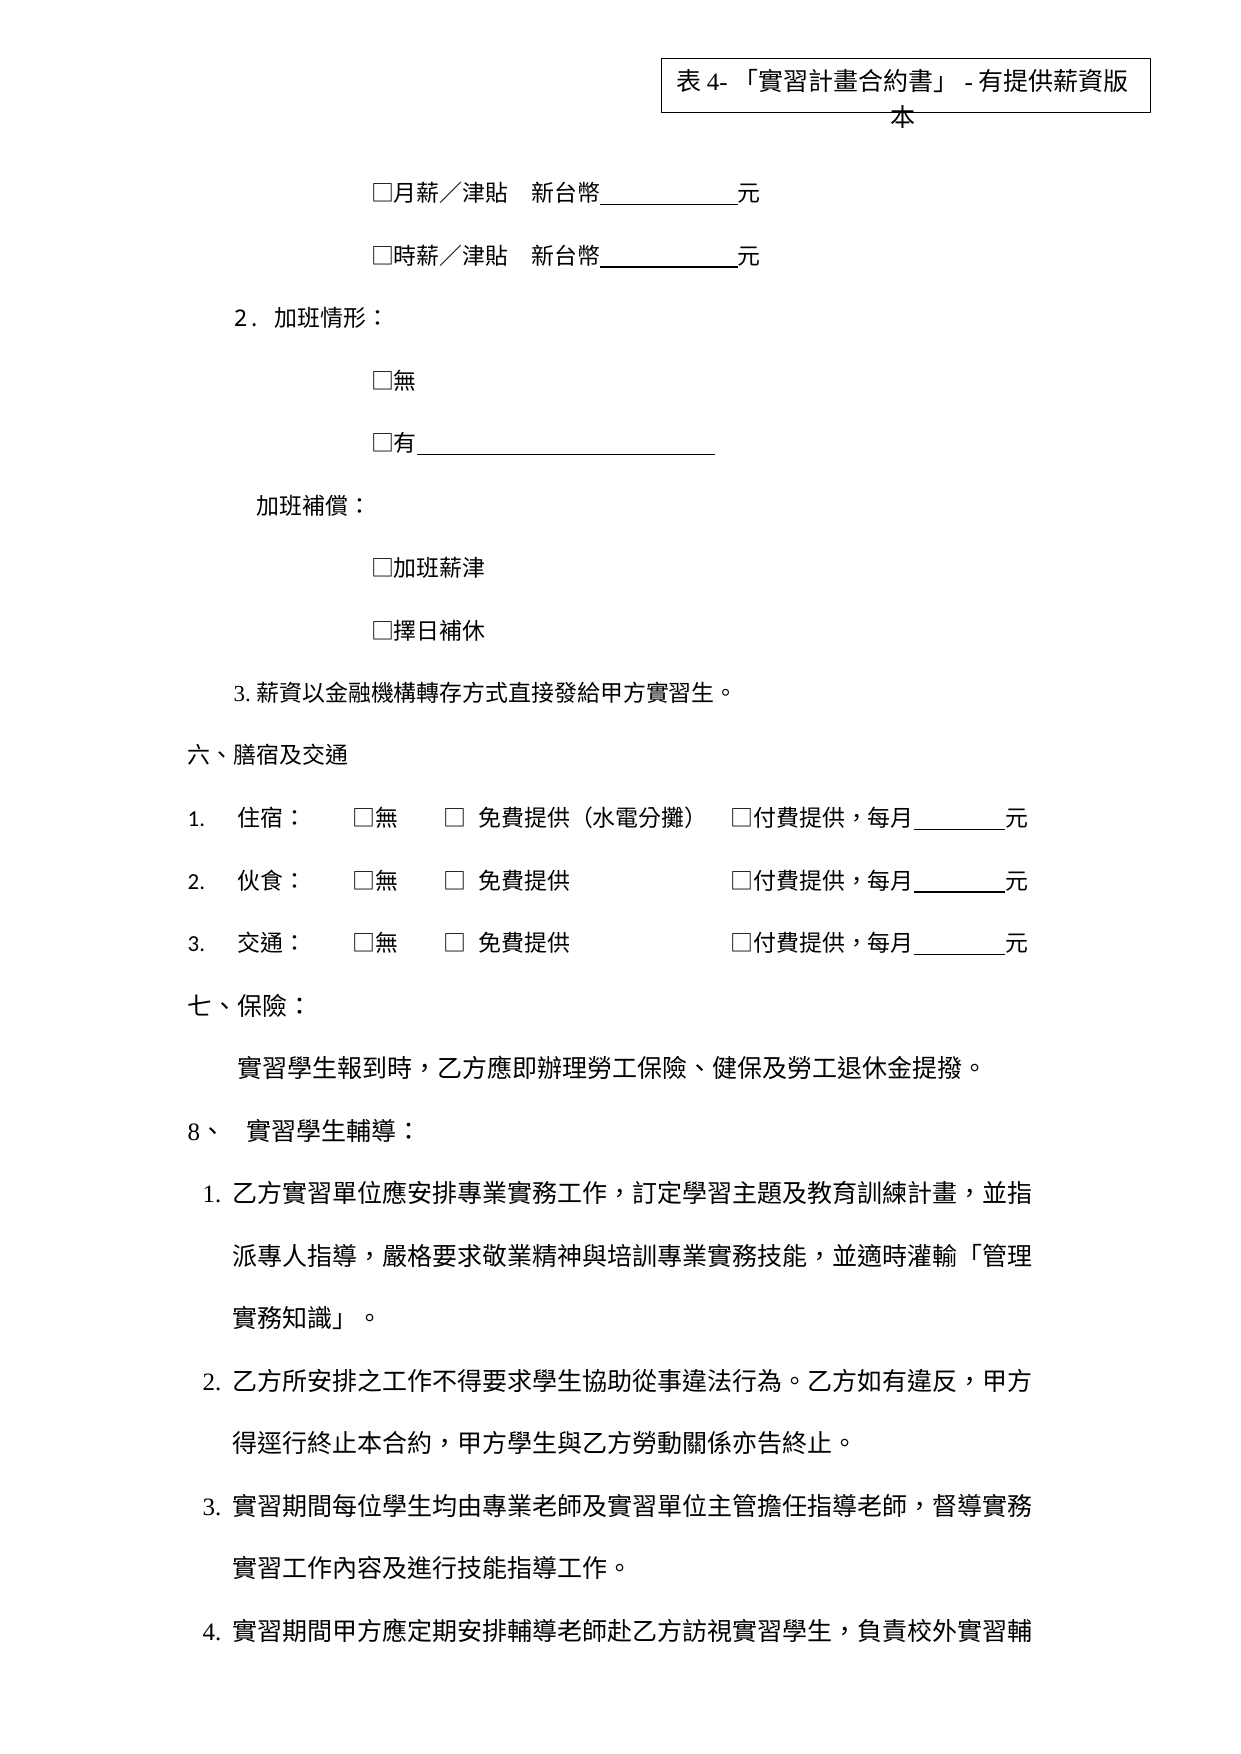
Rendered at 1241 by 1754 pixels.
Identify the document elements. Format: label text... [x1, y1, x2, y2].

list 交通： □無 □ 免費提供 □付費提供，每月 元 [187, 900, 1050, 963]
text □擇日補休 [187, 588, 1050, 650]
text 加班補償： [187, 463, 1050, 525]
text □有 [187, 400, 1050, 463]
list 實習期間每位學生均由專業老師及實習單位主管擔任指導老師，督導實務實習工作內容及進行技能指導工作。 [202, 1463, 1053, 1588]
list 乙方所安排之工作不得要求學生協助從事違法行為。乙方如有違反，甲方得逕行終止本合約，甲方學生與乙方勞動關係亦告終止。 [202, 1338, 1053, 1463]
list 住宿： □無 □ 免費提供（水電分攤） □付費提供，每月 元 [187, 775, 1050, 838]
text 實習學生報到時，乙方應即辦理勞工保險、健保及勞工退休金提撥。 [187, 1025, 1053, 1088]
text □加班薪津 [187, 525, 1050, 588]
text 七、保險： [187, 963, 1053, 1025]
text 3. 薪資以金融機構轉存方式直接發給甲方實習生。 [187, 650, 1050, 713]
text □無 [187, 338, 1050, 400]
text 2. 加班情形： [187, 275, 1050, 338]
list 實習學生輔導： [187, 1088, 1053, 1150]
text □月薪／津貼 新台幣 元 [187, 150, 1050, 213]
text 六、膳宿及交通 [187, 713, 1050, 775]
text □時薪／津貼 新台幣 元 [187, 213, 1050, 275]
list 伙食： □無 □ 免費提供 □付費提供，每月 元 [187, 838, 1050, 900]
list 實習期間甲方應定期安排輔導老師赴乙方訪視實習學生，負責校外實習輔 [202, 1588, 1053, 1650]
list 乙方實習單位應安排專業實務工作，訂定學習主題及教育訓練計畫，並指派專人指導，嚴格要求敬業精神與培訓專業實務技能，並適時灌輸「管理實務知識」。 [202, 1150, 1053, 1338]
